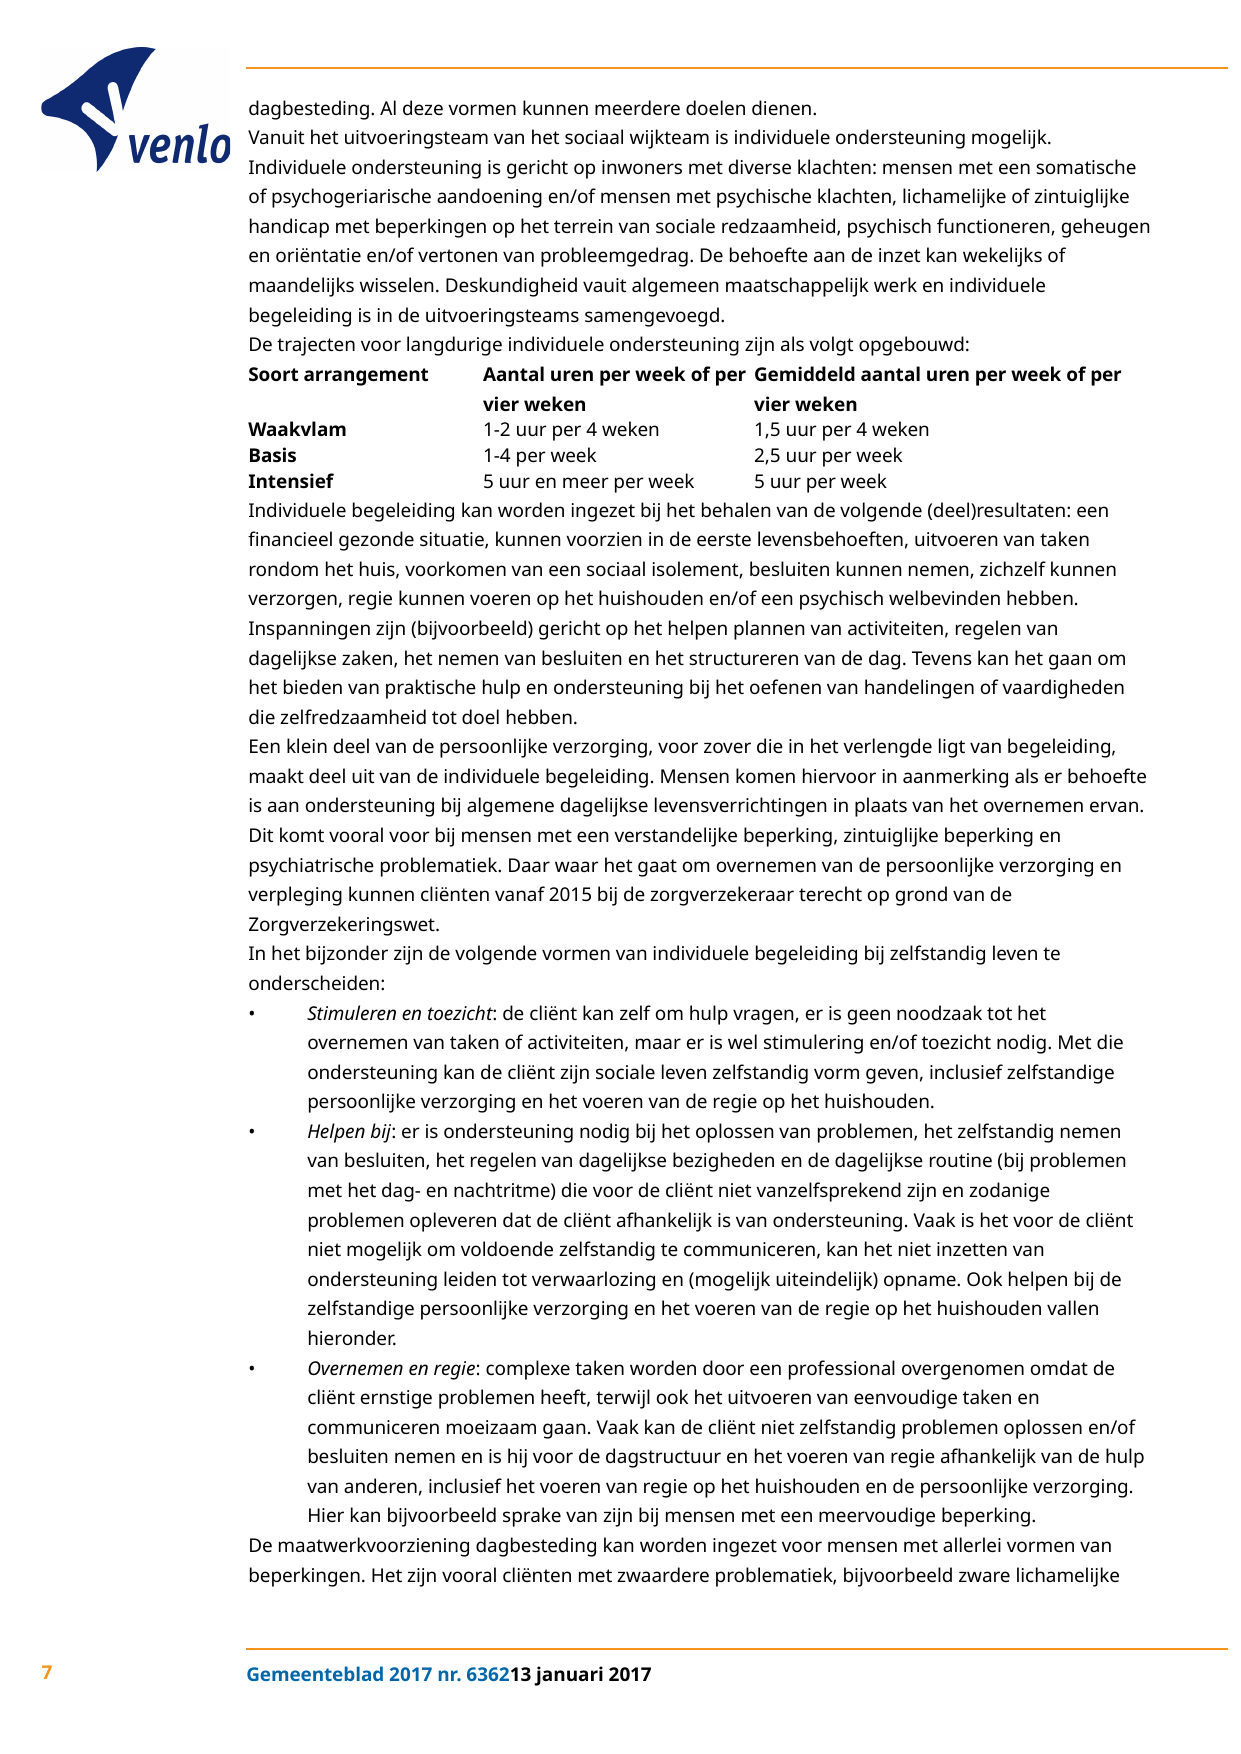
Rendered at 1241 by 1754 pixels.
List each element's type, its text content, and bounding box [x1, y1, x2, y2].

table_cell Intensief [248, 468, 483, 494]
table_cell 1-2 uur per 4 weken [483, 416, 754, 442]
table_header Aantal uren per week of per vier weken [483, 361, 754, 416]
table_header Soort arrangement [248, 361, 483, 416]
text Vanuit het uitvoeringsteam van het sociaal wijkteam is individuele ondersteuning mogelijk. Individuele ondersteuning is gericht op inwoners met diverse klachten: mensen met een somatische of psychogeriarische aandoening en/of mensen met psychische klachten, lichamelijke of zintuiglijke handicap met beperkingen op het terrein van sociale redzaamheid, psychisch functioneren, geheugen en oriëntatie en/of vertonen van probleemgedrag. De behoefte aan de inzet kan wekelijks of maandelijks wisselen. Deskundigheid vauit algemeen maatschappelijk werk en individuele begeleiding is in de uitvoeringsteams samengevoegd. [248, 124, 1152, 328]
table_cell Waakvlam [248, 416, 483, 442]
picture [41, 47, 231, 172]
list Stimuleren en toezicht: de cliënt kan zelf om hulp vragen, er is geen noodzaak tot het overnemen van taken of activiteiten, maar er is wel stimulering en/of toezicht nodig. Met die ondersteuning kan de cliënt zijn sociale leven zelfstandig vorm geven, inclusief zelfstandige persoonlijke verzorging en het voeren van de regie op het huishouden. [248, 1000, 1152, 1114]
list Overnemen en regie: complexe taken worden door een professional overgenomen omdat de cliënt ernstige problemen heeft, terwijl ook het uitvoeren van eenvoudige taken en communiceren moeizaam gaan. Vaak kan de cliënt niet zelfstandig problemen oplossen en/of besluiten nemen en is hij voor de dagstructuur en het voeren van regie afhankelijk van de hulp van anderen, inclusief het voeren van regie op het huishouden en de persoonlijke verzorging. Hier kan bijvoorbeeld sprake van zijn bij mensen met een meervoudige beperking. [248, 1355, 1152, 1528]
text De maatwerkvoorziening dagbesteding kan worden ingezet voor mensen met allerlei vormen van beperkingen. Het zijn vooral cliënten met zwaardere problematiek, bijvoorbeeld zware lichamelijke [248, 1532, 1152, 1588]
text Individuele begeleiding kan worden ingezet bij het behalen van de volgende (deel)resultaten: een financieel gezonde situatie, kunnen voorzien in de eerste levensbehoeften, uitvoeren van taken rondom het huis, voorkomen van een sociaal isolement, besluiten kunnen nemen, zichzelf kunnen verzorgen, regie kunnen voeren op het huishouden en/of een psychisch welbevinden hebben. Inspanningen zijn (bijvoorbeeld) gericht op het helpen plannen van activiteiten, regelen van dagelijkse zaken, het nemen van besluiten en het structureren van de dag. Tevens kan het gaan om het bieden van praktische hulp en ondersteuning bij het oefenen van handelingen of vaardigheden die zelfredzaamheid tot doel hebben. [248, 497, 1152, 730]
table_cell 2,5 uur per week [754, 442, 1152, 468]
table_cell 1-4 per week [483, 442, 754, 468]
text dagbesteding. Al deze vormen kunnen meerdere doelen dienen. [248, 95, 1152, 121]
list Helpen bij: er is ondersteuning nodig bij het oplossen van problemen, het zelfstandig nemen van besluiten, het regelen van dagelijkse bezigheden en de dagelijkse routine (bij problemen met het dag- en nachtritme) die voor de cliënt niet vanzelfsprekend zijn en zodanige problemen opleveren dat de cliënt afhankelijk is van ondersteuning. Vaak is het voor de cliënt niet mogelijk om voldoende zelfstandig te communiceren, kan het niet inzetten van ondersteuning leiden tot verwaarlozing en (mogelijk uiteindelijk) opname. Ook helpen bij de zelfstandige persoonlijke verzorging en het voeren van de regie op het huishouden vallen hieronder. [248, 1118, 1152, 1351]
text In het bijzonder zijn de volgende vormen van individuele begeleiding bij zelfstandig leven te onderscheiden: [248, 941, 1152, 996]
table_header Gemiddeld aantal uren per week of per vier weken [754, 361, 1152, 416]
table_cell 5 uur en meer per week [483, 468, 754, 494]
text Een klein deel van de persoonlijke verzorging, voor zover die in het verlengde ligt van begeleiding, maakt deel uit van de individuele begeleiding. Mensen komen hiervoor in aanmerking als er behoefte is aan ondersteuning bij algemene dagelijkse levensverrichtingen in plaats van het overnemen ervan. Dit komt vooral voor bij mensen met een verstandelijke beperking, zintuiglijke beperking en psychiatrische problematiek. Daar waar het gaat om overnemen van de persoonlijke verzorging en verpleging kunnen cliënten vanaf 2015 bij de zorgverzekeraar terecht op grond van de Zorgverzekeringswet. [248, 733, 1152, 937]
text De trajecten voor langdurige individuele ondersteuning zijn als volgt opgebouwd: [248, 331, 1152, 357]
table_cell Basis [248, 442, 483, 468]
table_cell 1,5 uur per 4 weken [754, 416, 1152, 442]
table_cell 5 uur per week [754, 468, 1152, 494]
